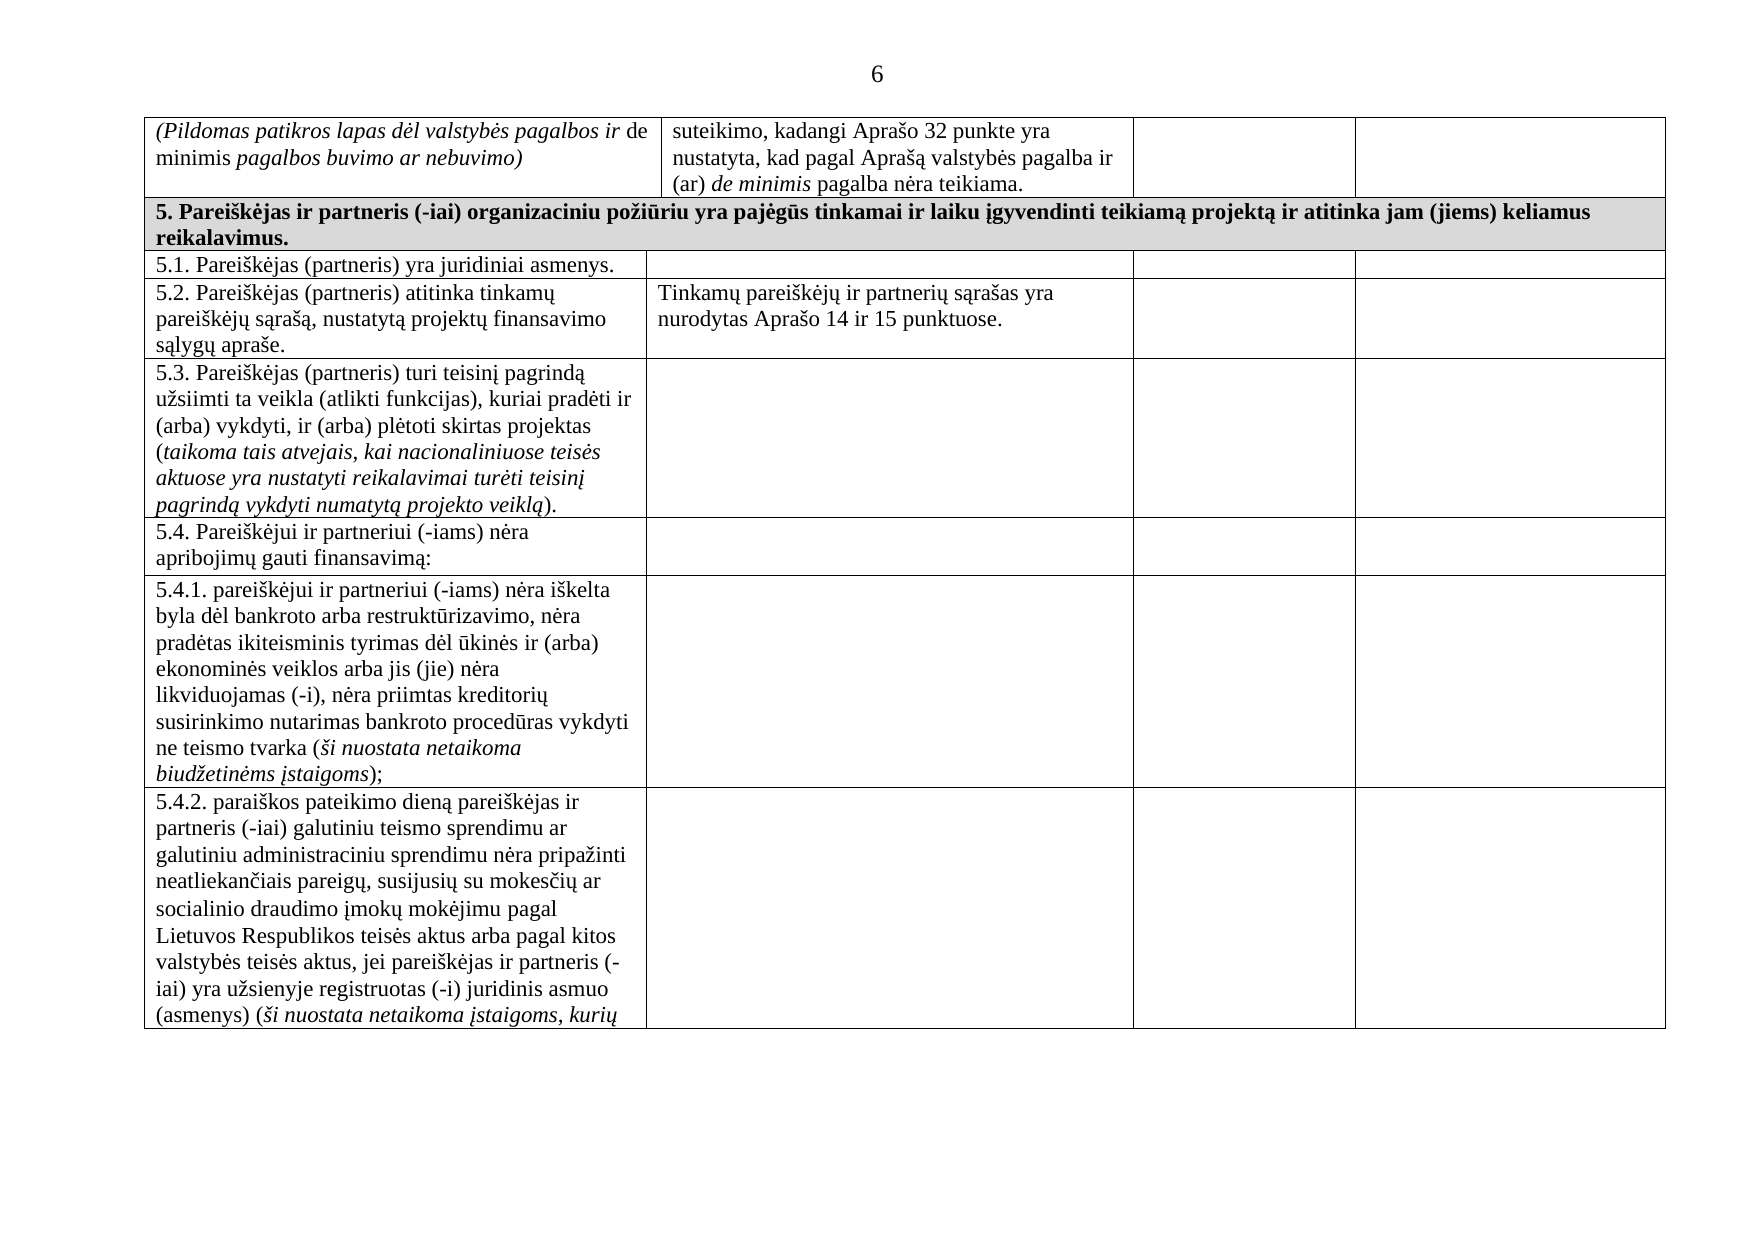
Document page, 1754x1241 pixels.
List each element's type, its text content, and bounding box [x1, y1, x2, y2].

table_cell [647, 788, 1133, 1027]
table_cell [647, 251, 1133, 278]
table_cell 5.4.2. paraiškos pateikimo dieną pareiškėjas ir partneris (-iai) galutiniu teismo sprendimu ar galutiniu administraciniu sprendimu nėra pripažinti neatliekančiais pareigų, susijusių su mokesčių ar socialinio draudimo įmokų mokėjimu pagal Lietuvos Respublikos teisės aktus arba pagal kitos valstybės teisės aktus, jei pareiškėjas ir partneris (-iai) yra užsienyje registruotas (-i) juridinis asmuo (asmenys) (ši nuostata netaikoma įstaigoms, kurių [145, 788, 646, 1027]
table_cell 5.3. Pareiškėjas (partneris) turi teisinį pagrindą užsiimti ta veikla (atlikti funkcijas), kuriai pradėti ir (arba) vykdyti, ir (arba) plėtoti skirtas projektas (taikoma tais atvejais, kai nacionaliniuose teisės aktuose yra nustatyti reikalavimai turėti teisinį pagrindą vykdyti numatytą projekto veiklą). [145, 359, 646, 517]
table_cell Tinkamų pareiškėjų ir partnerių sąrašas yra nurodytas Aprašo 14 ir 15 punktuose. [647, 279, 1133, 358]
table_cell [647, 518, 1133, 575]
table_cell [1356, 518, 1665, 575]
table_cell 5.4.1. pareiškėjui ir partneriui (-iams) nėra iškelta byla dėl bankroto arba restruktūrizavimo, nėra pradėtas ikiteisminis tyrimas dėl ūkinės ir (arba) ekonominės veiklos arba jis (jie) nėra likviduojamas (-i), nėra priimtas kreditorių susirinkimo nutarimas bankroto procedūras vykdyti ne teismo tvarka (ši nuostata netaikoma biudžetinėms įstaigoms); [145, 576, 646, 787]
table_cell 5.2. Pareiškėjas (partneris) atitinka tinkamų pareiškėjų sąrašą, nustatytą projektų finansavimo sąlygų apraše. [145, 279, 646, 358]
table_cell [1134, 118, 1355, 197]
table_cell [1134, 279, 1355, 358]
table_cell [647, 359, 1133, 517]
table_cell [1134, 518, 1355, 575]
table_cell suteikimo, kadangi Aprašo 32 punkte yra nustatyta, kad pagal Aprašą valstybės pagalba ir (ar) de minimis pagalba nėra teikiama. [662, 118, 1133, 197]
table_cell [1356, 279, 1665, 358]
table_cell [1134, 359, 1355, 517]
table_cell [647, 576, 1133, 787]
table_cell (Pildomas patikros lapas dėl valstybės pagalbos ir de minimis pagalbos buvimo ar nebuvimo) [145, 118, 661, 197]
table_cell [1134, 576, 1355, 787]
table_cell 5. Pareiškėjas ir partneris (-iai) organizaciniu požiūriu yra pajėgūs tinkamai ir laiku įgyvendinti teikiamą projektą ir atitinka jam (jiems) keliamus reikalavimus. [145, 198, 1665, 250]
table_cell [1134, 788, 1355, 1027]
table_cell [1134, 251, 1355, 278]
table_cell [1356, 576, 1665, 787]
table_cell [1356, 251, 1665, 278]
table_cell 5.4. Pareiškėjui ir partneriui (-iams) nėra apribojimų gauti finansavimą: [145, 518, 646, 575]
table_cell [1356, 788, 1665, 1027]
table_cell [1356, 359, 1665, 517]
table_cell 5.1. Pareiškėjas (partneris) yra juridiniai asmenys. [145, 251, 646, 278]
table_cell [1356, 118, 1665, 197]
